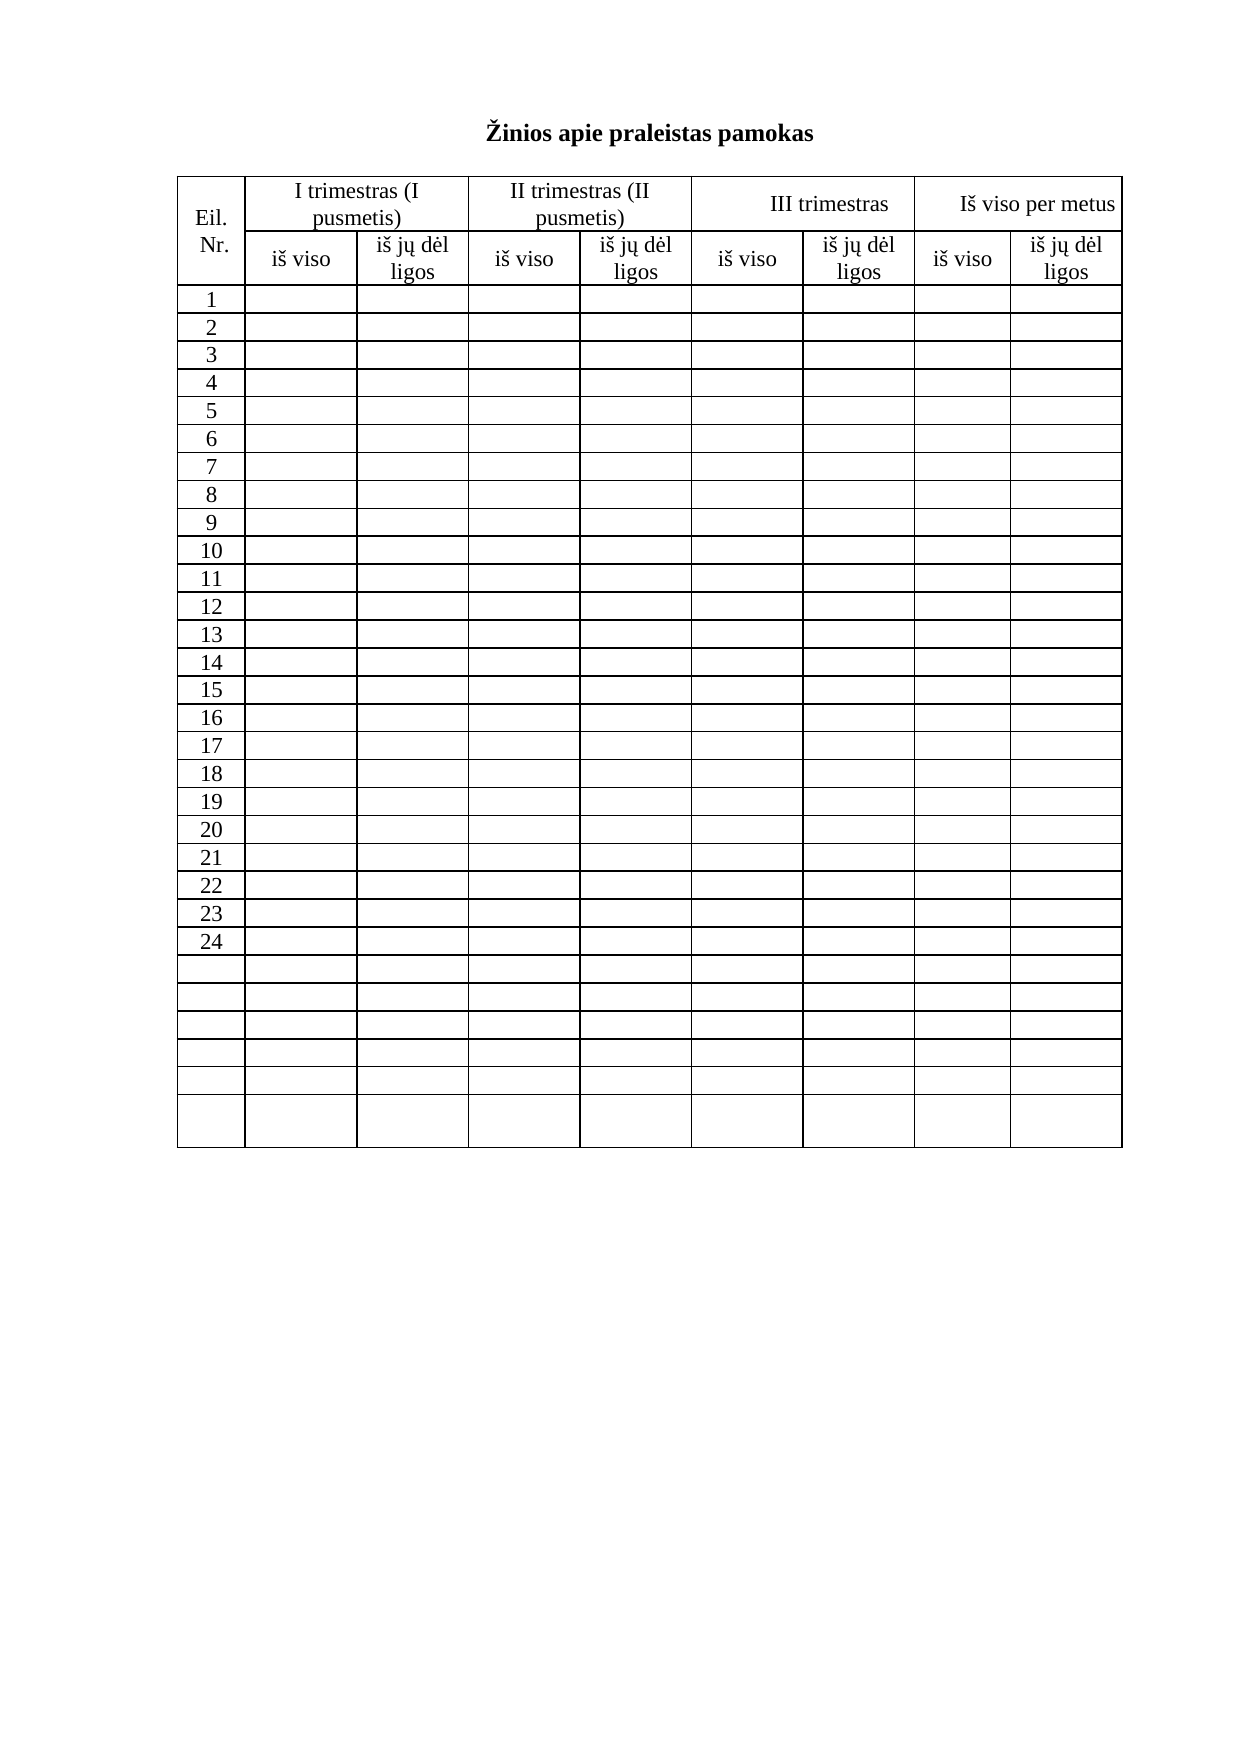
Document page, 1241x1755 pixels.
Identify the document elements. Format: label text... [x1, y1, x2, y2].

table_cell 8 [178, 481, 244, 507]
table_cell [246, 453, 356, 479]
table_cell [692, 900, 802, 926]
table_cell [804, 397, 914, 424]
table_cell [692, 1012, 802, 1038]
table_cell [581, 453, 691, 479]
table_cell [358, 760, 468, 787]
table_cell [804, 788, 914, 814]
table_cell 20 [178, 816, 244, 842]
table_cell [915, 956, 1010, 982]
table_cell [915, 397, 1010, 424]
table_cell [246, 397, 356, 424]
table_cell [915, 928, 1010, 954]
table_cell [469, 425, 579, 452]
table_cell [178, 1040, 244, 1066]
table_cell [1011, 425, 1121, 452]
table_cell [915, 593, 1010, 619]
table_cell [1011, 565, 1121, 591]
table_cell [246, 314, 356, 340]
table_cell [581, 397, 691, 424]
table_cell [358, 1067, 468, 1094]
table_cell [1011, 705, 1121, 731]
table_cell [581, 788, 691, 814]
table_cell [804, 509, 914, 535]
table_cell [581, 537, 691, 563]
table_cell iš jų dėl ligos [581, 232, 691, 284]
table_cell [692, 956, 802, 982]
table_cell [692, 928, 802, 954]
table_cell [581, 649, 691, 675]
table_cell [1011, 649, 1121, 675]
table_cell [1011, 314, 1121, 340]
table_cell [469, 900, 579, 926]
table_cell [469, 732, 579, 759]
table_cell [358, 705, 468, 731]
table_cell [581, 872, 691, 898]
table_cell [358, 314, 468, 340]
table_cell [246, 956, 356, 982]
table_cell [804, 1012, 914, 1038]
table_cell [358, 1040, 468, 1066]
table_cell [692, 481, 802, 507]
table_cell [581, 425, 691, 452]
table_cell [1011, 928, 1121, 954]
table_cell [358, 621, 468, 647]
table_cell [915, 565, 1010, 591]
table_cell [581, 286, 691, 312]
table_cell [692, 1040, 802, 1066]
table_cell [469, 621, 579, 647]
table_cell [178, 1012, 244, 1038]
table_cell [581, 1067, 691, 1094]
table_cell 18 [178, 760, 244, 787]
table_cell [581, 705, 691, 731]
table_cell [692, 984, 802, 1010]
table_cell [358, 649, 468, 675]
table_cell [915, 984, 1010, 1010]
table_cell [358, 286, 468, 312]
table_cell [804, 537, 914, 563]
table_cell [246, 1095, 356, 1147]
table_cell [469, 397, 579, 424]
table_cell [358, 453, 468, 479]
table_cell [1011, 816, 1121, 842]
table_cell [358, 1012, 468, 1038]
table_cell [581, 509, 691, 535]
table_header II trimestras (II pusmetis) [469, 177, 691, 230]
table_cell [1011, 537, 1121, 563]
table_cell [804, 956, 914, 982]
table_cell [692, 844, 802, 870]
table_cell iš viso [246, 232, 356, 284]
table_cell [915, 621, 1010, 647]
table_cell [581, 844, 691, 870]
table_cell [915, 314, 1010, 340]
table_cell [1011, 844, 1121, 870]
table_cell [692, 593, 802, 619]
table_cell [1011, 1012, 1121, 1038]
table_cell [581, 1012, 691, 1038]
table_cell [1011, 1067, 1121, 1094]
table_cell [581, 314, 691, 340]
table_cell [246, 760, 356, 787]
table_cell [915, 509, 1010, 535]
table_cell [692, 537, 802, 563]
table_header Iš viso per metus [915, 177, 1121, 230]
table_cell [581, 900, 691, 926]
table_cell [915, 1012, 1010, 1038]
table_cell [692, 872, 802, 898]
table_cell [804, 649, 914, 675]
table_cell [1011, 593, 1121, 619]
table_cell [692, 705, 802, 731]
table_cell [469, 370, 579, 396]
table_cell [581, 732, 691, 759]
table_cell [581, 1095, 691, 1147]
table_cell [358, 425, 468, 452]
table_cell [469, 453, 579, 479]
table_cell [469, 537, 579, 563]
table_cell [692, 677, 802, 703]
table_cell [469, 342, 579, 368]
table_cell [804, 342, 914, 368]
table_cell 11 [178, 565, 244, 591]
table_cell [246, 677, 356, 703]
table_cell 19 [178, 788, 244, 814]
table_cell [1011, 342, 1121, 368]
table_cell [915, 732, 1010, 759]
table_cell [1011, 872, 1121, 898]
table_cell [178, 984, 244, 1010]
table_header I trimestras (I pusmetis) [246, 177, 468, 230]
table_cell [581, 956, 691, 982]
table_cell [692, 370, 802, 396]
table_cell iš viso [469, 232, 579, 284]
table_cell [692, 621, 802, 647]
table_cell [581, 342, 691, 368]
table_cell [358, 928, 468, 954]
table_cell [581, 565, 691, 591]
table_cell [358, 956, 468, 982]
table_cell 16 [178, 705, 244, 731]
table_cell [1011, 621, 1121, 647]
table_cell [358, 537, 468, 563]
table_cell [469, 509, 579, 535]
table_cell [915, 872, 1010, 898]
table_cell [692, 1095, 802, 1147]
table_cell [1011, 1095, 1121, 1147]
table_cell [804, 1095, 914, 1147]
table_cell [469, 788, 579, 814]
table_cell [915, 370, 1010, 396]
table_cell [1011, 509, 1121, 535]
table_cell 10 [178, 537, 244, 563]
table_cell [469, 844, 579, 870]
table_cell [358, 565, 468, 591]
table_cell [469, 593, 579, 619]
table_cell [581, 928, 691, 954]
table_cell [1011, 286, 1121, 312]
table_cell [358, 481, 468, 507]
table_cell [469, 1067, 579, 1094]
table_cell 22 [178, 872, 244, 898]
table_cell [246, 286, 356, 312]
table_cell [469, 286, 579, 312]
table_cell [915, 1040, 1010, 1066]
table_cell [358, 1095, 468, 1147]
table_cell [804, 481, 914, 507]
table_cell [1011, 900, 1121, 926]
table_cell [246, 621, 356, 647]
table_cell [246, 370, 356, 396]
table_cell iš jų dėl ligos [358, 232, 468, 284]
table_cell [1011, 732, 1121, 759]
table_cell [1011, 677, 1121, 703]
table_cell [581, 1040, 691, 1066]
table_cell [692, 453, 802, 479]
table_cell [358, 816, 468, 842]
table_cell [246, 537, 356, 563]
table_cell iš viso [915, 232, 1010, 284]
table_cell [804, 565, 914, 591]
table_cell [246, 425, 356, 452]
table_cell [804, 900, 914, 926]
table_cell [246, 788, 356, 814]
table_cell 5 [178, 397, 244, 424]
table_cell [692, 649, 802, 675]
table_header Eil. Nr. [178, 177, 244, 284]
table_cell [1011, 370, 1121, 396]
table_cell [804, 593, 914, 619]
table_cell [804, 621, 914, 647]
table_cell 6 [178, 425, 244, 452]
table_cell [804, 760, 914, 787]
table_cell [692, 314, 802, 340]
table_cell [246, 816, 356, 842]
table_cell [1011, 760, 1121, 787]
table_cell [469, 760, 579, 787]
table_cell [358, 397, 468, 424]
table_cell [246, 928, 356, 954]
table_cell [246, 649, 356, 675]
table_cell [915, 1095, 1010, 1147]
table_cell [178, 1095, 244, 1147]
table_cell [358, 788, 468, 814]
table_cell [915, 760, 1010, 787]
table_cell [804, 425, 914, 452]
table_cell 14 [178, 649, 244, 675]
table_cell [581, 481, 691, 507]
table_cell [246, 900, 356, 926]
table_cell [246, 342, 356, 368]
table_cell 23 [178, 900, 244, 926]
table_cell [915, 844, 1010, 870]
table_cell [692, 760, 802, 787]
table_cell [804, 816, 914, 842]
table_cell 3 [178, 342, 244, 368]
table_cell [469, 872, 579, 898]
table_cell [358, 984, 468, 1010]
table_cell [246, 565, 356, 591]
table_cell [581, 816, 691, 842]
table_cell iš jų dėl ligos [804, 232, 914, 284]
table_cell 13 [178, 621, 244, 647]
table_cell [581, 984, 691, 1010]
table_cell [246, 593, 356, 619]
table_cell [692, 565, 802, 591]
table_cell [692, 788, 802, 814]
table_cell [469, 649, 579, 675]
table_cell [1011, 788, 1121, 814]
table_cell [804, 732, 914, 759]
table_cell [469, 481, 579, 507]
table_cell [692, 816, 802, 842]
table_cell iš viso [692, 232, 802, 284]
table_cell [358, 370, 468, 396]
table_cell [358, 900, 468, 926]
table_cell [469, 565, 579, 591]
table_cell [469, 816, 579, 842]
table_cell 9 [178, 509, 244, 535]
table_cell [692, 509, 802, 535]
table_cell [804, 286, 914, 312]
table_cell [915, 286, 1010, 312]
table_cell [469, 956, 579, 982]
table_cell [692, 1067, 802, 1094]
table_cell [804, 928, 914, 954]
table_cell [581, 760, 691, 787]
table_cell [246, 705, 356, 731]
table_cell 15 [178, 677, 244, 703]
table_cell [246, 872, 356, 898]
table_cell [915, 537, 1010, 563]
table_cell [804, 705, 914, 731]
table_cell [581, 370, 691, 396]
table_cell [581, 593, 691, 619]
table_cell [804, 1040, 914, 1066]
table_cell [246, 844, 356, 870]
table_cell [246, 1012, 356, 1038]
table_cell 7 [178, 453, 244, 479]
table_cell [469, 1095, 579, 1147]
table_cell [469, 314, 579, 340]
table_cell [469, 1012, 579, 1038]
table_cell [692, 732, 802, 759]
table_cell [804, 872, 914, 898]
table_cell [804, 984, 914, 1010]
table_cell [246, 984, 356, 1010]
table_cell [692, 342, 802, 368]
table_cell [178, 1067, 244, 1094]
table_cell [1011, 481, 1121, 507]
table_cell [246, 1067, 356, 1094]
table_cell [804, 1067, 914, 1094]
table_cell [915, 816, 1010, 842]
table_cell [915, 677, 1010, 703]
table_cell [469, 928, 579, 954]
table_cell [246, 509, 356, 535]
table_cell [358, 509, 468, 535]
table_cell [804, 453, 914, 479]
table_cell [915, 705, 1010, 731]
table_cell [1011, 1040, 1121, 1066]
table_cell [692, 397, 802, 424]
table_cell [581, 677, 691, 703]
table_cell [358, 872, 468, 898]
table_cell 24 [178, 928, 244, 954]
table_cell [358, 844, 468, 870]
table_cell [581, 621, 691, 647]
table_cell 4 [178, 370, 244, 396]
table_cell [1011, 984, 1121, 1010]
table_cell [358, 342, 468, 368]
table_cell [469, 1040, 579, 1066]
text Žinios apie praleistas pamokas [177, 118, 1122, 147]
table_cell [469, 984, 579, 1010]
table_cell [915, 788, 1010, 814]
table_cell iš jų dėl ligos [1011, 232, 1121, 284]
table_cell [469, 677, 579, 703]
table_cell [1011, 397, 1121, 424]
table_cell 2 [178, 314, 244, 340]
table_cell [804, 370, 914, 396]
table_cell [804, 314, 914, 340]
table_cell [692, 286, 802, 312]
table_cell [358, 732, 468, 759]
table_cell [915, 900, 1010, 926]
table_cell [915, 453, 1010, 479]
table_cell [692, 425, 802, 452]
table_cell [246, 481, 356, 507]
table_cell [1011, 453, 1121, 479]
table_cell [246, 732, 356, 759]
table_cell [1011, 956, 1121, 982]
table_cell [915, 1067, 1010, 1094]
table_header III trimestras [692, 177, 914, 230]
table_cell [178, 956, 244, 982]
table_cell [915, 425, 1010, 452]
table_cell 21 [178, 844, 244, 870]
table_cell 1 [178, 286, 244, 312]
table_cell [804, 677, 914, 703]
table_cell 17 [178, 732, 244, 759]
table_cell [358, 593, 468, 619]
table_cell [804, 844, 914, 870]
table_cell [915, 481, 1010, 507]
table_cell 12 [178, 593, 244, 619]
table_cell [469, 705, 579, 731]
table_cell [915, 649, 1010, 675]
table_cell [358, 677, 468, 703]
table_cell [915, 342, 1010, 368]
table_cell [246, 1040, 356, 1066]
